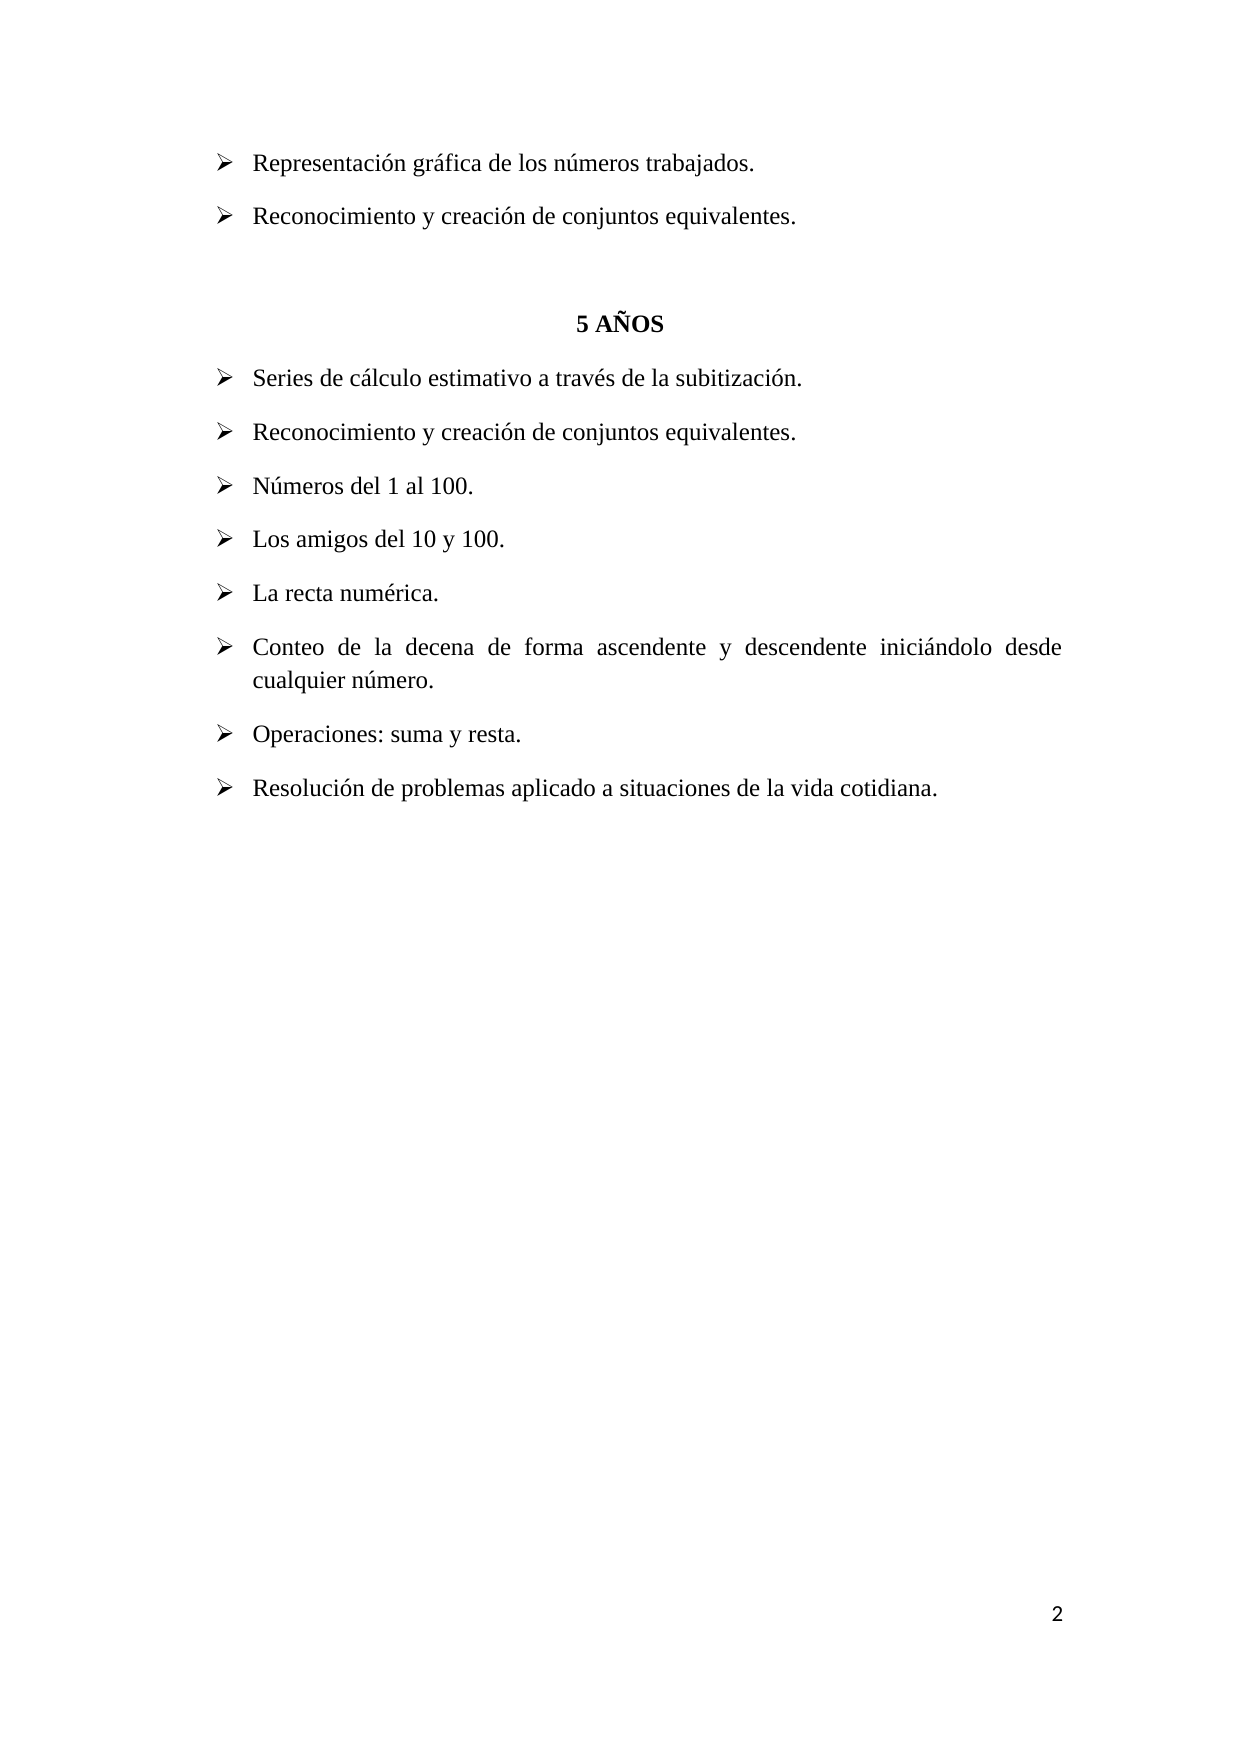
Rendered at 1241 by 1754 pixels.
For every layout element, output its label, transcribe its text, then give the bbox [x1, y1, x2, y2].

list Números del 1 al 100. [215, 471, 1063, 499]
list Representación gráfica de los números trabajados. [215, 148, 1063, 176]
list Reconocimiento y creación de conjuntos equivalentes. [215, 201, 1063, 230]
list Operaciones: suma y resta. [215, 719, 1063, 748]
list Reconocimiento y creación de conjuntos equivalentes. [215, 417, 1063, 446]
text 5 AÑOS [177, 309, 1063, 338]
list La recta numérica. [215, 578, 1063, 607]
list Conteo de la decena de forma ascendente y descendente iniciándolo desde cualquier número. [215, 632, 1063, 694]
list Series de cálculo estimativo a través de la subitización. [215, 363, 1063, 392]
list Resolución de problemas aplicado a situaciones de la vida cotidiana. [215, 773, 1063, 802]
list Los amigos del 10 y 100. [215, 524, 1063, 553]
